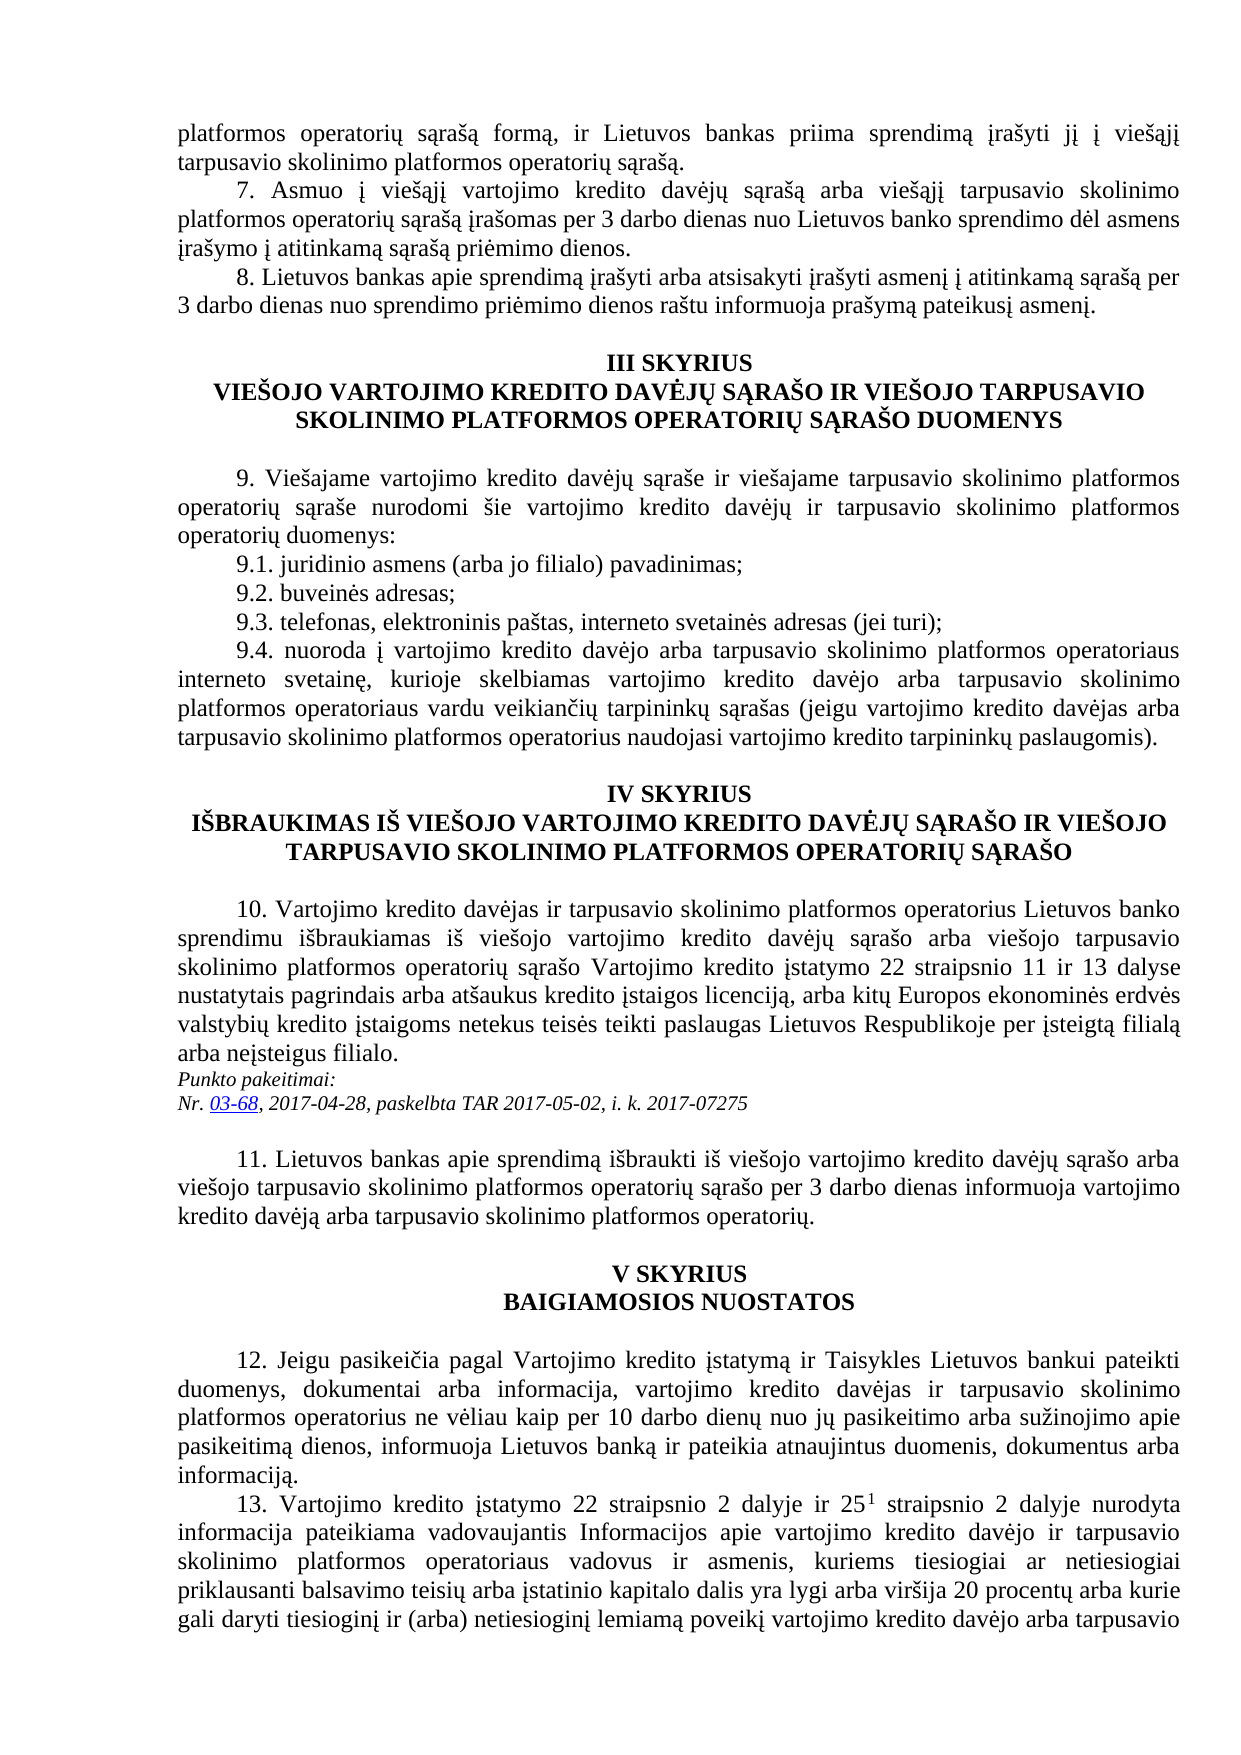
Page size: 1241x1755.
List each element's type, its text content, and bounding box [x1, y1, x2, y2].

text 9.3. telefonas, elektroninis paštas, interneto svetainės adresas (jei turi); [177, 607, 1181, 636]
text 12. Jeigu pasikeičia pagal Vartojimo kredito įstatymą ir Taisykles Lietuvos bankui pateikti duomenys, dokumentai arba informacija, vartojimo kredito davėjas ir tarpusavio skolinimo platformos operatorius ne vėliau kaip per 10 darbo dienų nuo jų pasikeitimo arba sužinojimo apie pasikeitimą dienos, informuoja Lietuvos banką ir pateikia atnaujintus duomenis, dokumentus arba informaciją. [177, 1345, 1181, 1489]
text 7. Asmuo į viešąjį vartojimo kredito davėjų sąrašą arba viešąjį tarpusavio skolinimo platformos operatorių sąrašą įrašomas per 3 darbo dienas nuo Lietuvos banko sprendimo dėl asmens įrašymo į atitinkamą sąrašą priėmimo dienos. [177, 176, 1181, 262]
text IV SKYRIUS [177, 779, 1181, 808]
text 9.4. nuoroda į vartojimo kredito davėjo arba tarpusavio skolinimo platformos operatoriaus interneto svetainę, kurioje skelbiamas vartojimo kredito davėjo arba tarpusavio skolinimo platformos operatoriaus vardu veikiančių tarpininkų sąrašas (jeigu vartojimo kredito davėjas arba tarpusavio skolinimo platformos operatorius naudojasi vartojimo kredito tarpininkų paslaugomis). [177, 636, 1181, 751]
text 9.2. buveinės adresas; [177, 578, 1181, 607]
text platformos operatorių sąrašą formą, ir Lietuvos bankas priima sprendimą įrašyti jį į viešąjį tarpusavio skolinimo platformos operatorių sąrašą. [177, 118, 1181, 176]
text 11. Lietuvos bankas apie sprendimą išbraukti iš viešojo vartojimo kredito davėjų sąrašo arba viešojo tarpusavio skolinimo platformos operatorių sąrašo per 3 darbo dienas informuoja vartojimo kredito davėją arba tarpusavio skolinimo platformos operatorių. [177, 1144, 1181, 1230]
text BAIGIAMOSIOS NUOSTATOS [177, 1287, 1181, 1316]
text III SKYRIUS [177, 348, 1181, 377]
text 10. Vartojimo kredito davėjas ir tarpusavio skolinimo platformos operatorius Lietuvos banko sprendimu išbraukiamas iš viešojo vartojimo kredito davėjų sąrašo arba viešojo tarpusavio skolinimo platformos operatorių sąrašo Vartojimo kredito įstatymo 22 straipsnio 11 ir 13 dalyse nustatytais pagrindais arba atšaukus kredito įstaigos licenciją, arba kitų Europos ekonominės erdvės valstybių kredito įstaigoms netekus teisės teikti paslaugas Lietuvos Respublikoje per įsteigtą filialą arba neįsteigus filialo. [177, 894, 1181, 1067]
text 9. Viešajame vartojimo kredito davėjų sąraše ir viešajame tarpusavio skolinimo platformos operatorių sąraše nurodomi šie vartojimo kredito davėjų ir tarpusavio skolinimo platformos operatorių duomenys: [177, 463, 1181, 549]
text Punkto pakeitimai: [177, 1067, 1181, 1091]
text Nr. 03-68, 2017-04-28, paskelbta TAR 2017-05-02, i. k. 2017-07275 [177, 1091, 1181, 1115]
text 8. Lietuvos bankas apie sprendimą įrašyti arba atsisakyti įrašyti asmenį į atitinkamą sąrašą per 3 darbo dienas nuo sprendimo priėmimo dienos raštu informuoja prašymą pateikusį asmenį. [177, 262, 1181, 319]
text IŠBRAUKIMAS IŠ VIEŠOJO VARTOJIMO KREDITO DAVĖJŲ SĄRAŠO IR VIEŠOJO TARPUSAVIO SKOLINIMO PLATFORMOS OPERATORIŲ SĄRAŠO [177, 808, 1181, 866]
text 13. Vartojimo kredito įstatymo 22 straipsnio 2 dalyje ir 251 straipsnio 2 dalyje nurodyta informacija pateikiama vadovaujantis Informacijos apie vartojimo kredito davėjo ir tarpusavio skolinimo platformos operatoriaus vadovus ir asmenis, kuriems tiesiogiai ar netiesiogiai priklausanti balsavimo teisių arba įstatinio kapitalo dalis yra lygi arba viršija 20 procentų arba kurie gali daryti tiesioginį ir (arba) netiesioginį lemiamą poveikį vartojimo kredito davėjo arba tarpusavio [177, 1489, 1181, 1632]
text 9.1. juridinio asmens (arba jo filialo) pavadinimas; [177, 549, 1181, 578]
text V SKYRIUS [177, 1259, 1181, 1287]
text VIEŠOJO VARTOJIMO KREDITO DAVĖJŲ SĄRAŠO IR VIEŠOJO TARPUSAVIO SKOLINIMO PLATFORMOS OPERATORIŲ SĄRAŠO DUOMENYS [177, 377, 1181, 434]
